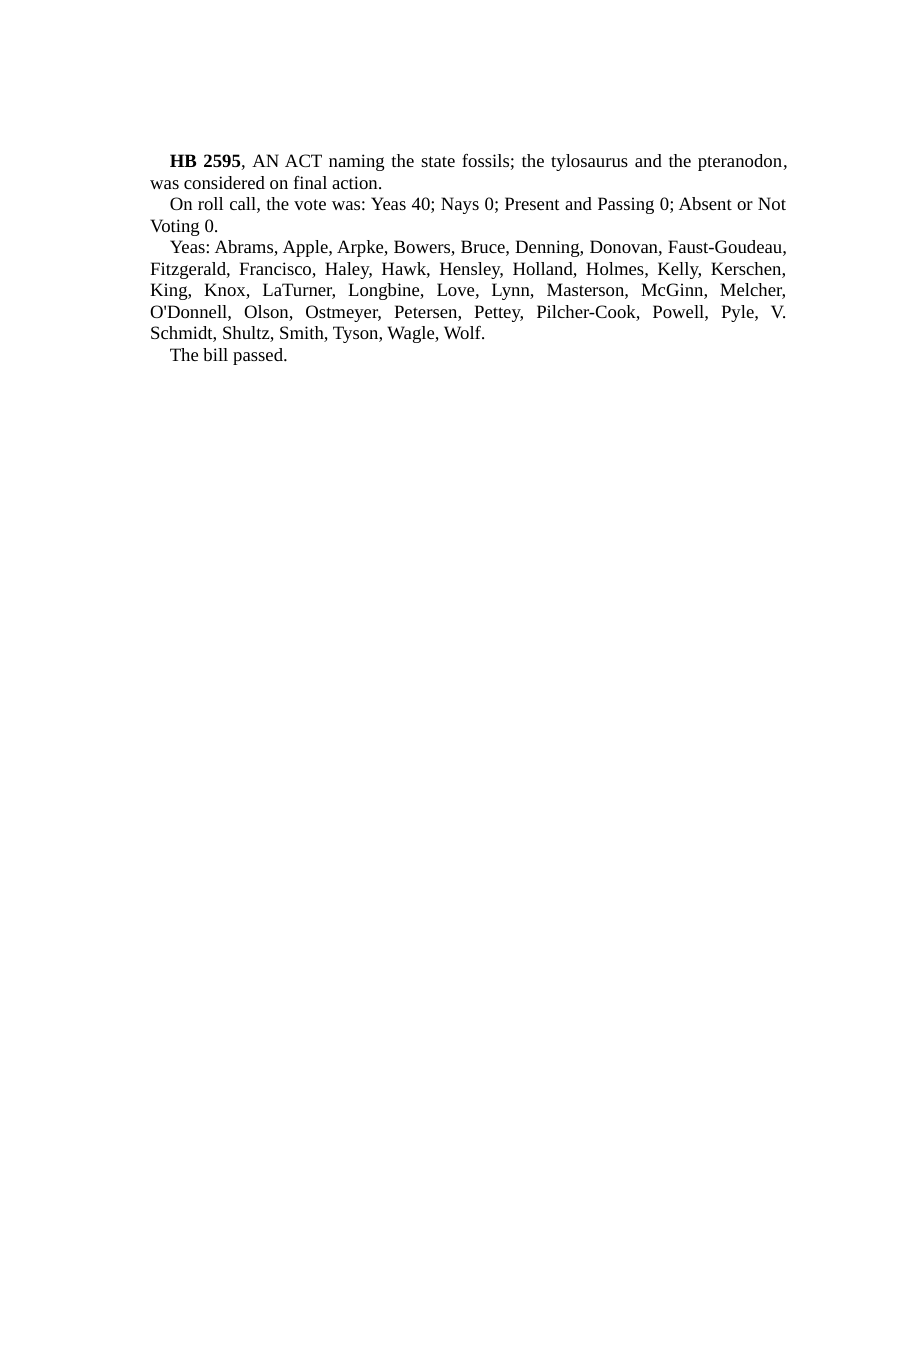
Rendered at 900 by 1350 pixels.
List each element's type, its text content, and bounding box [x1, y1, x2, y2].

text On roll call, the vote was: Yeas 40; Nays 0; Present and Passing 0; Absent or Not Voting 0. [150, 193, 787, 236]
text HB 2595, AN ACT naming the state fossils; the tylosaurus and the pteranodon, was considered on final action. [150, 150, 787, 193]
text The bill passed. [150, 344, 787, 366]
text Yeas: Abrams, Apple, Arpke, Bowers, Bruce, Denning, Donovan, Faust-Goudeau, Fitzgerald, Francisco, Haley, Hawk, Hensley, Holland, Holmes, Kelly, Kerschen, King, Knox, LaTurner, Longbine, Love, Lynn, Masterson, McGinn, Melcher, O'Donnell, Olson, Ostmeyer, Petersen, Pettey, Pilcher-Cook, Powell, Pyle, V. Schmidt, Shultz, Smith, Tyson, Wagle, Wolf. [150, 236, 787, 344]
